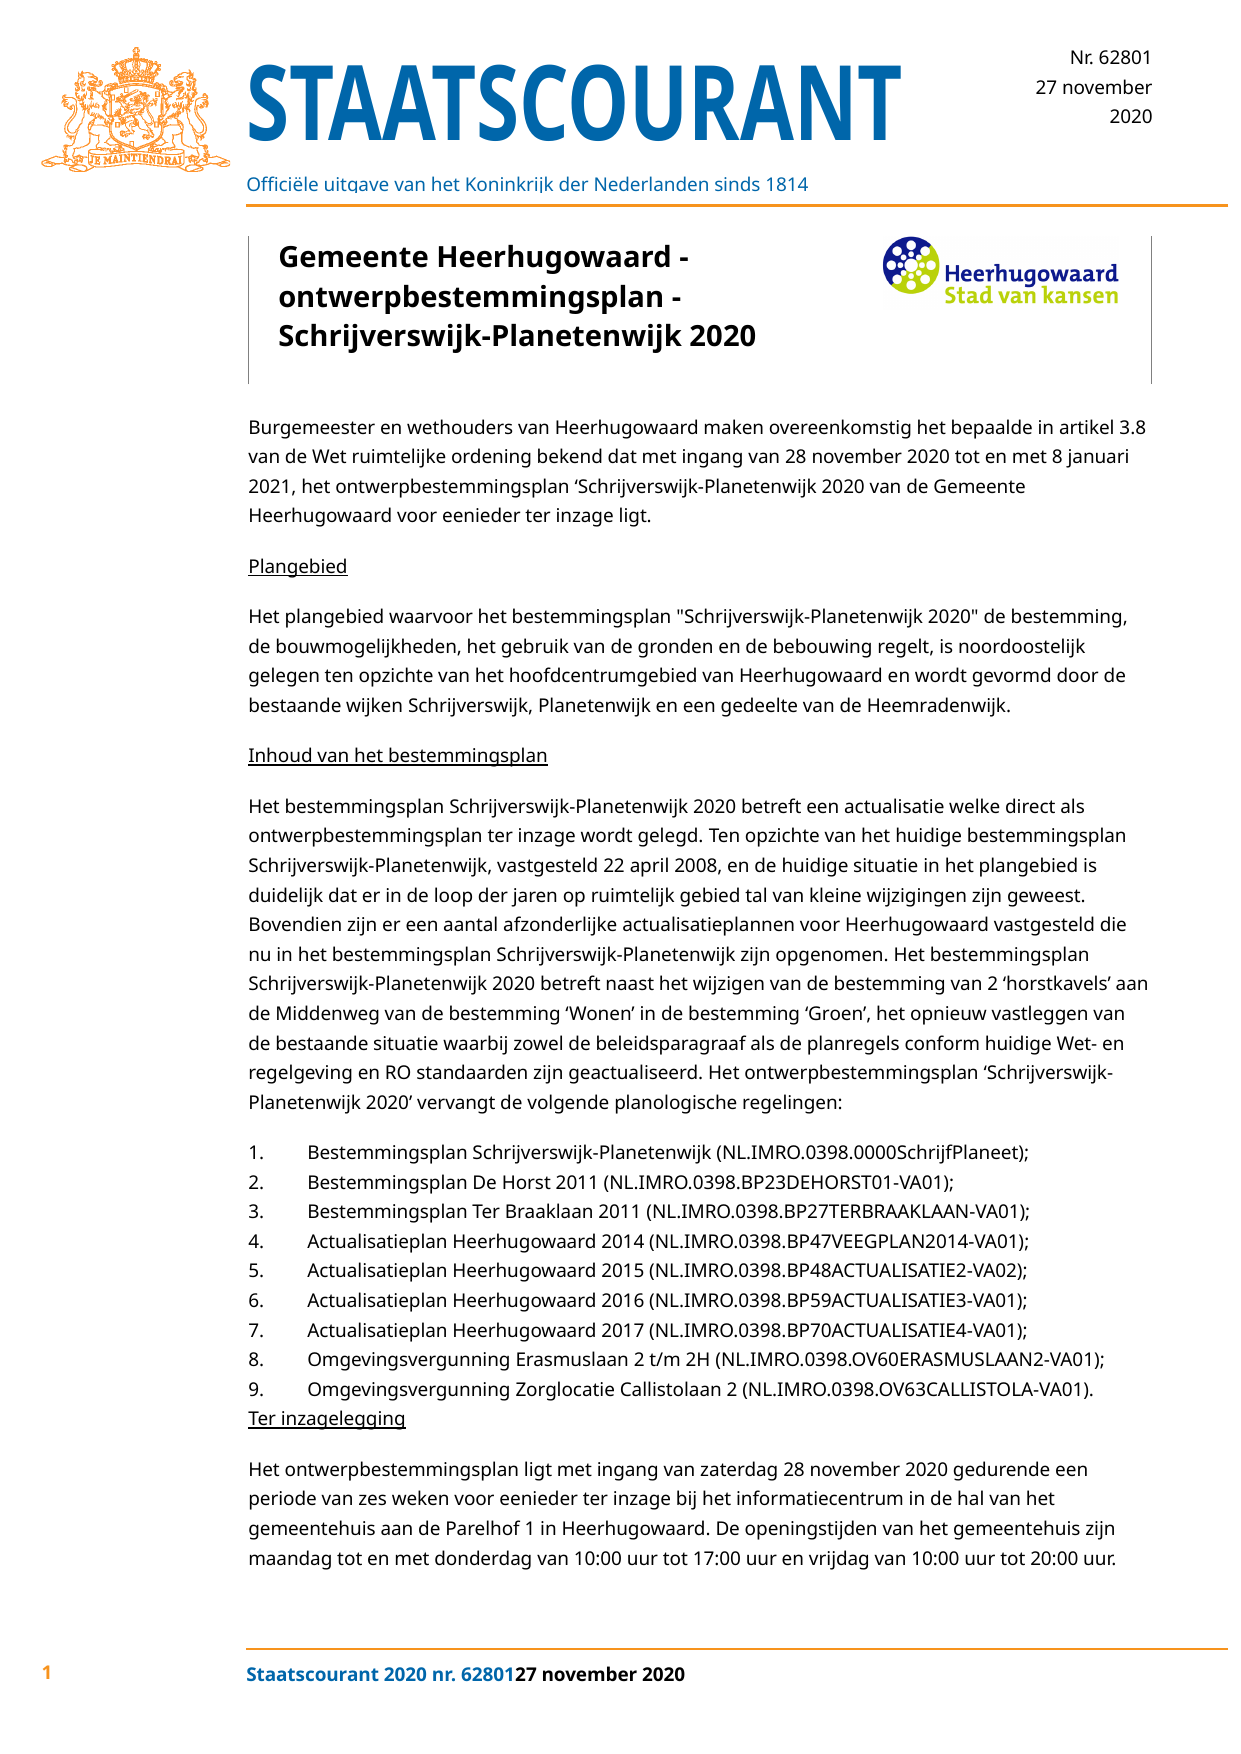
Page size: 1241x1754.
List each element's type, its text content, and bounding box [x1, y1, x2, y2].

text Inhoud van het bestemmingsplan [248, 743, 1152, 768]
list Bestemmingsplan Ter Braaklaan 2011 (NL.IMRO.0398.BP27TERBRAAKLAAN-VA01); [248, 1198, 1152, 1224]
picture [882, 236, 1119, 310]
table_header Gemeente Heerhugowaard - ontwerpbestemmingsplan - Schrijverswijk-Planetenwijk 2020 [249, 236, 850, 384]
list Omgevingsvergunning Erasmuslaan 2 t/m 2H (NL.IMRO.0398.OV60ERASMUSLAAN2-VA01); [248, 1346, 1152, 1372]
picture [41, 47, 231, 172]
text Ter inzagelegging [248, 1406, 1152, 1431]
table_header [1119, 236, 1151, 309]
text Plangebied [248, 553, 1152, 579]
list Actualisatieplan Heerhugowaard 2016 (NL.IMRO.0398.BP59ACTUALISATIE3-VA01); [248, 1287, 1152, 1313]
table_header [850, 310, 1151, 384]
list Actualisatieplan Heerhugowaard 2014 (NL.IMRO.0398.BP47VEEGPLAN2014-VA01); [248, 1228, 1152, 1254]
text Burgemeester en wethouders van Heerhugowaard maken overeenkomstig het bepaalde in artikel 3.8 van de Wet ruimtelijke ordening bekend dat met ingang van 28 november 2020 tot en met 8 januari 2021, het ontwerpbestemmingsplan ‘Schrijverswijk-Planetenwijk 2020 van de Gemeente Heerhugowaard voor eenieder ter inzage ligt. [248, 414, 1152, 528]
list Omgevingsvergunning Zorglocatie Callistolaan 2 (NL.IMRO.0398.OV63CALLISTOLA-VA01). [248, 1376, 1152, 1402]
text Het bestemmingsplan Schrijverswijk-Planetenwijk 2020 betreft een actualisatie welke direct als ontwerpbestemmingsplan ter inzage wordt gelegd. Ten opzichte van het huidige bestemmingsplan Schrijverswijk-Planetenwijk, vastgesteld 22 april 2008, en de huidige situatie in het plangebied is duidelijk dat er in de loop der jaren op ruimtelijk gebied tal van kleine wijzigingen zijn geweest. Bovendien zijn er een aantal afzonderlijke actualisatieplannen voor Heerhugowaard vastgesteld die nu in het bestemmingsplan Schrijverswijk-Planetenwijk zijn opgenomen. Het bestemmingsplan Schrijverswijk-Planetenwijk 2020 betreft naast het wijzigen van de bestemming van 2 ‘horstkavels’ aan de Middenweg van de bestemming ‘Wonen’ in de bestemming ‘Groen’, het opnieuw vastleggen van de bestaande situatie waarbij zowel de beleidsparagraaf als de planregels conform huidige Wet- en regelgeving en RO standaarden zijn geactualiseerd. Het ontwerpbestemmingsplan ‘Schrijverswijk-Planetenwijk 2020’ vervangt de volgende planologische regelingen: [248, 793, 1152, 1115]
list Bestemmingsplan De Horst 2011 (NL.IMRO.0398.BP23DEHORST01-VA01); [248, 1169, 1152, 1195]
list Actualisatieplan Heerhugowaard 2017 (NL.IMRO.0398.BP70ACTUALISATIE4-VA01); [248, 1317, 1152, 1343]
list Actualisatieplan Heerhugowaard 2015 (NL.IMRO.0398.BP48ACTUALISATIE2-VA02); [248, 1258, 1152, 1283]
text Het plangebied waarvoor het bestemmingsplan "Schrijverswijk-Planetenwijk 2020" de bestemming, de bouwmogelijkheden, het gebruik van de gronden en de bebouwing regelt, is noordoostelijk gelegen ten opzichte van het hoofdcentrumgebied van Heerhugowaard en wordt gevormd door de bestaande wijken Schrijverswijk, Planetenwijk en een gedeelte van de Heemradenwijk. [248, 603, 1152, 718]
table_header [850, 236, 882, 309]
text Het ontwerpbestemmingsplan ligt met ingang van zaterdag 28 november 2020 gedurende een periode van zes weken voor eenieder ter inzage bij het informatiecentrum in de hal van het gemeentehuis aan de Parelhof 1 in Heerhugowaard. De openingstijden van het gemeentehuis zijn maandag tot en met donderdag van 10:00 uur tot 17:00 uur en vrijdag van 10:00 uur tot 20:00 uur. [248, 1456, 1152, 1571]
list Bestemmingsplan Schrijverswijk-Planetenwijk (NL.IMRO.0398.0000SchrijfPlaneet); [248, 1139, 1152, 1165]
